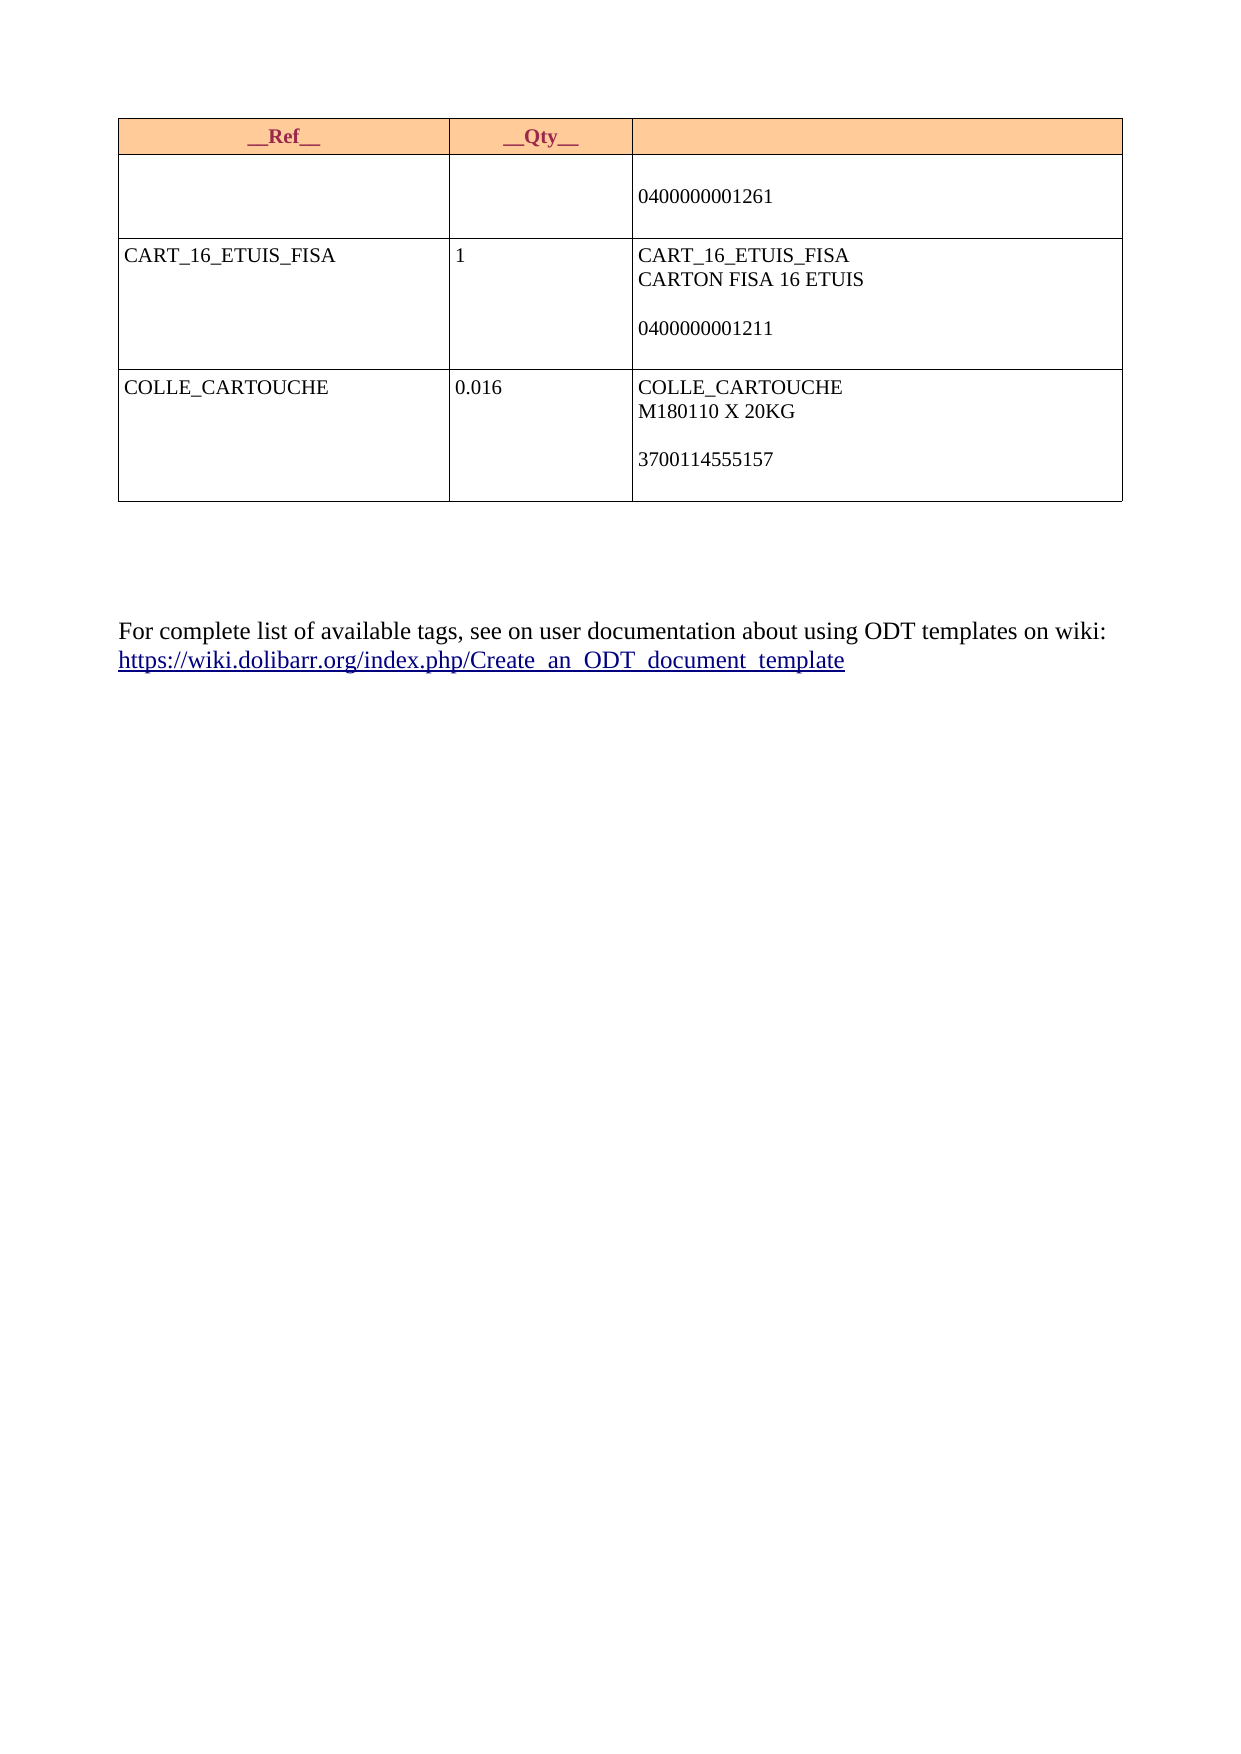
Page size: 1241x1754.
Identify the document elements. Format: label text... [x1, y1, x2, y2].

table_header [633, 119, 1122, 154]
table_cell CART_16_ETUIS_FISA CARTON FISA 16 ETUIS 0400000001211 [633, 239, 1122, 369]
text https://wiki.dolibarr.org/index.php/Create_an_ODT_document_template [118, 645, 1122, 674]
table_cell 1 [450, 239, 632, 369]
table_cell COLLE_CARTOUCHE [119, 370, 449, 501]
table_cell [119, 155, 449, 238]
table_header __Ref__ [119, 119, 449, 154]
table_header __Qty__ [450, 119, 632, 154]
table_cell CART_16_ETUIS_FISA [119, 239, 449, 369]
table_cell 0400000001261 [633, 155, 1122, 238]
text For complete list of available tags, see on user documentation about using ODT templates on wiki: [118, 616, 1122, 645]
table_cell COLLE_CARTOUCHE M180110 X 20KG 3700114555157 [633, 370, 1122, 501]
table_cell [450, 155, 632, 238]
table_cell 0.016 [450, 370, 632, 501]
